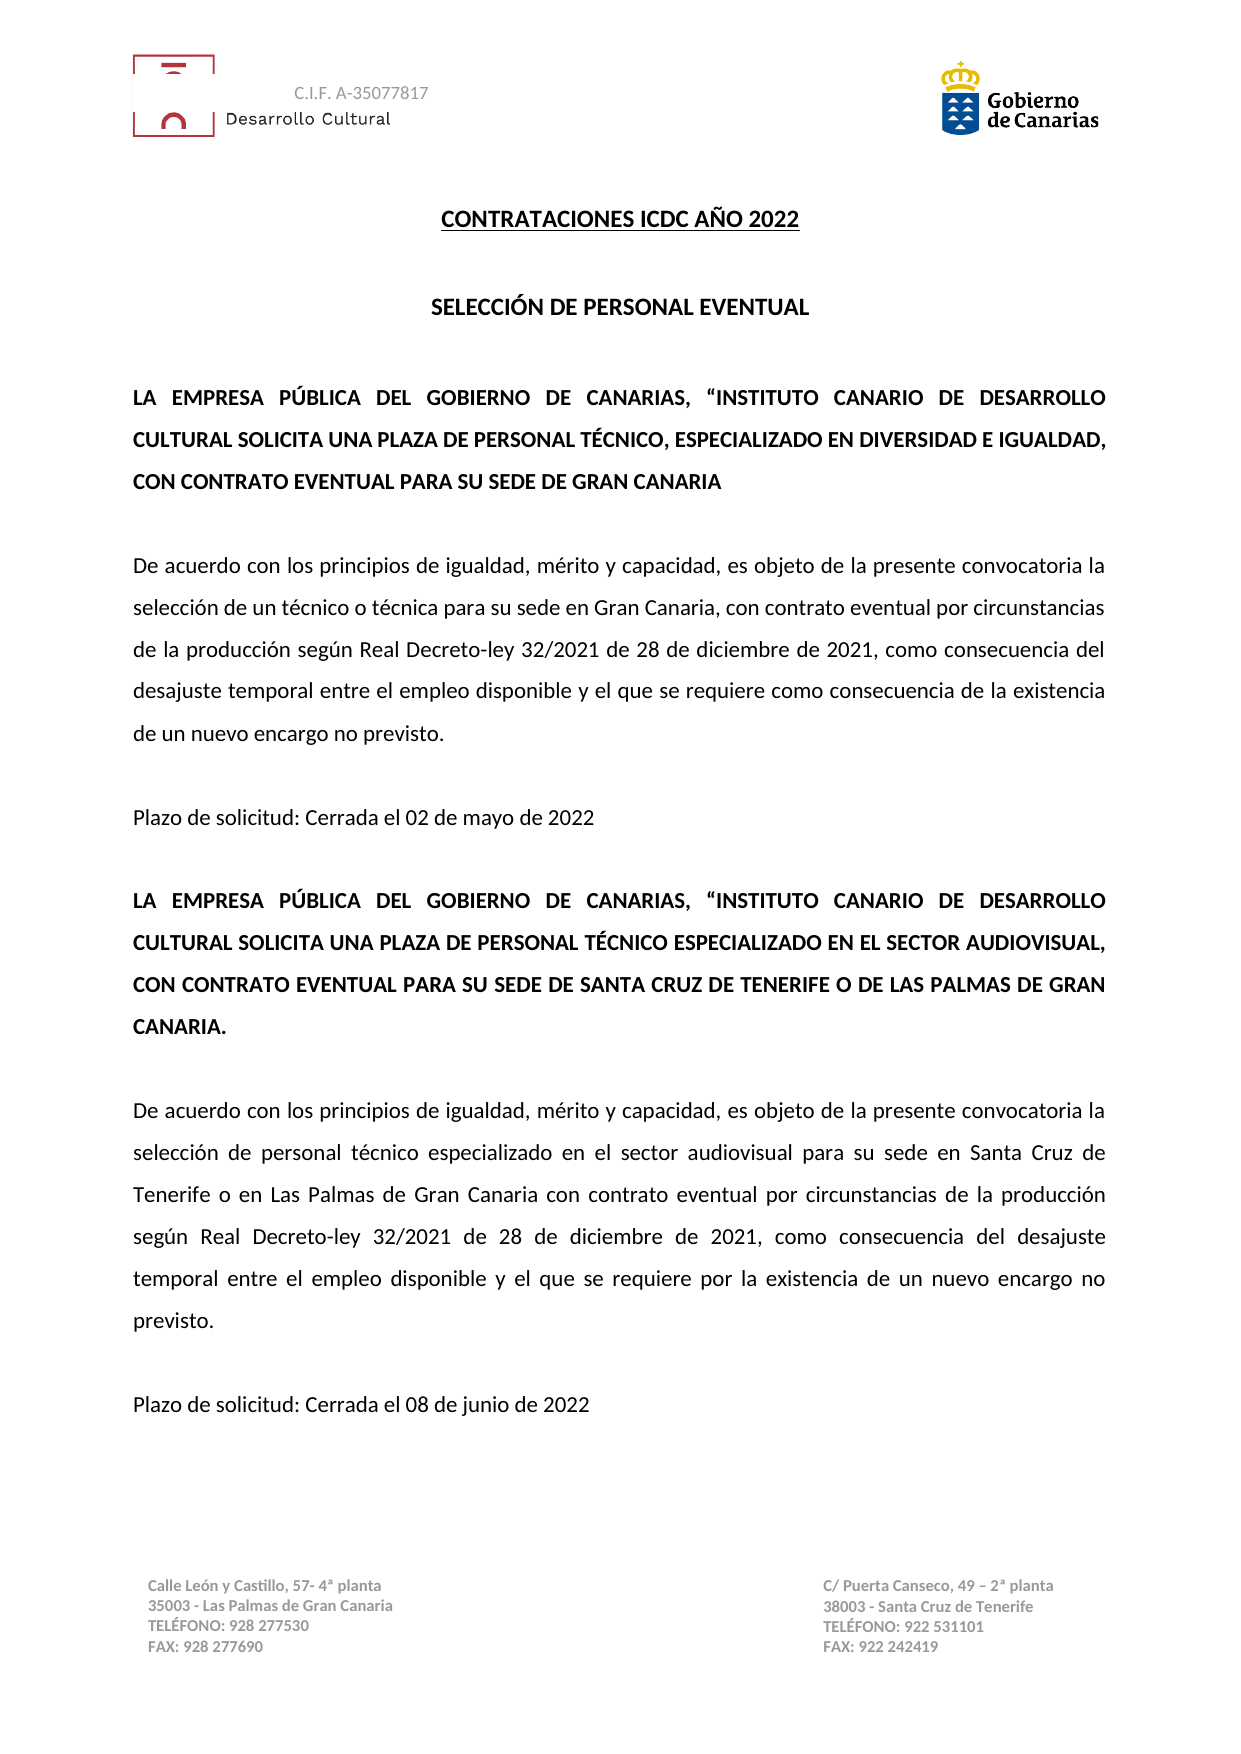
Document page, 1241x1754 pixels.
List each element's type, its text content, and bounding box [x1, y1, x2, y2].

text De acuerdo con los principios de igualdad, mérito y capacidad, es objeto de la presente convocatoria la selección de personal técnico especializado en el sector audiovisual para su sede en Santa Cruz de Tenerife o en Las Palmas de Gran Canaria con contrato eventual por circunstancias de la producción según Real Decreto-ley 32/2021 de 28 de diciembre de 2021, como consecuencia del desajuste temporal entre el empleo disponible y el que se requiere por la existencia de un nuevo encargo no previsto. [133, 1096, 1107, 1334]
text De acuerdo con los principios de igualdad, mérito y capacidad, es objeto de la presente convocatoria la selección de un técnico o técnica para su sede en Gran Canaria, con contrato eventual por circunstancias de la producción según Real Decreto-ley 32/2021 de 28 de diciembre de 2021, como consecuencia del desajuste temporal entre el empleo disponible y el que se requiere como consecuencia de la existencia de un nuevo encargo no previsto. [133, 551, 1107, 747]
text SELECCIÓN DE PERSONAL EVENTUAL [133, 291, 1107, 322]
text LA EMPRESA PÚBLICA DEL GOBIERNO DE CANARIAS, “INSTITUTO CANARIO DE DESARROLLO CULTURAL SOLICITA UNA PLAZA DE PERSONAL TÉCNICO ESPECIALIZADO EN EL SECTOR AUDIOVISUAL, CON CONTRATO EVENTUAL PARA SU SEDE DE SANTA CRUZ DE TENERIFE O DE LAS PALMAS DE GRAN CANARIA. [133, 887, 1107, 1041]
text CONTRATACIONES ICDC AÑO 2022 [133, 204, 1107, 234]
text Plazo de solicitud: Cerrada el 08 de junio de 2022 [133, 1390, 1107, 1418]
text Plazo de solicitud: Cerrada el 02 de mayo de 2022 [133, 803, 1107, 831]
text LA EMPRESA PÚBLICA DEL GOBIERNO DE CANARIAS, “INSTITUTO CANARIO DE DESARROLLO CULTURAL SOLICITA UNA PLAZA DE PERSONAL TÉCNICO, ESPECIALIZADO EN DIVERSIDAD E IGUALDAD, CON CONTRATO EVENTUAL PARA SU SEDE DE GRAN CANARIA [133, 383, 1107, 495]
